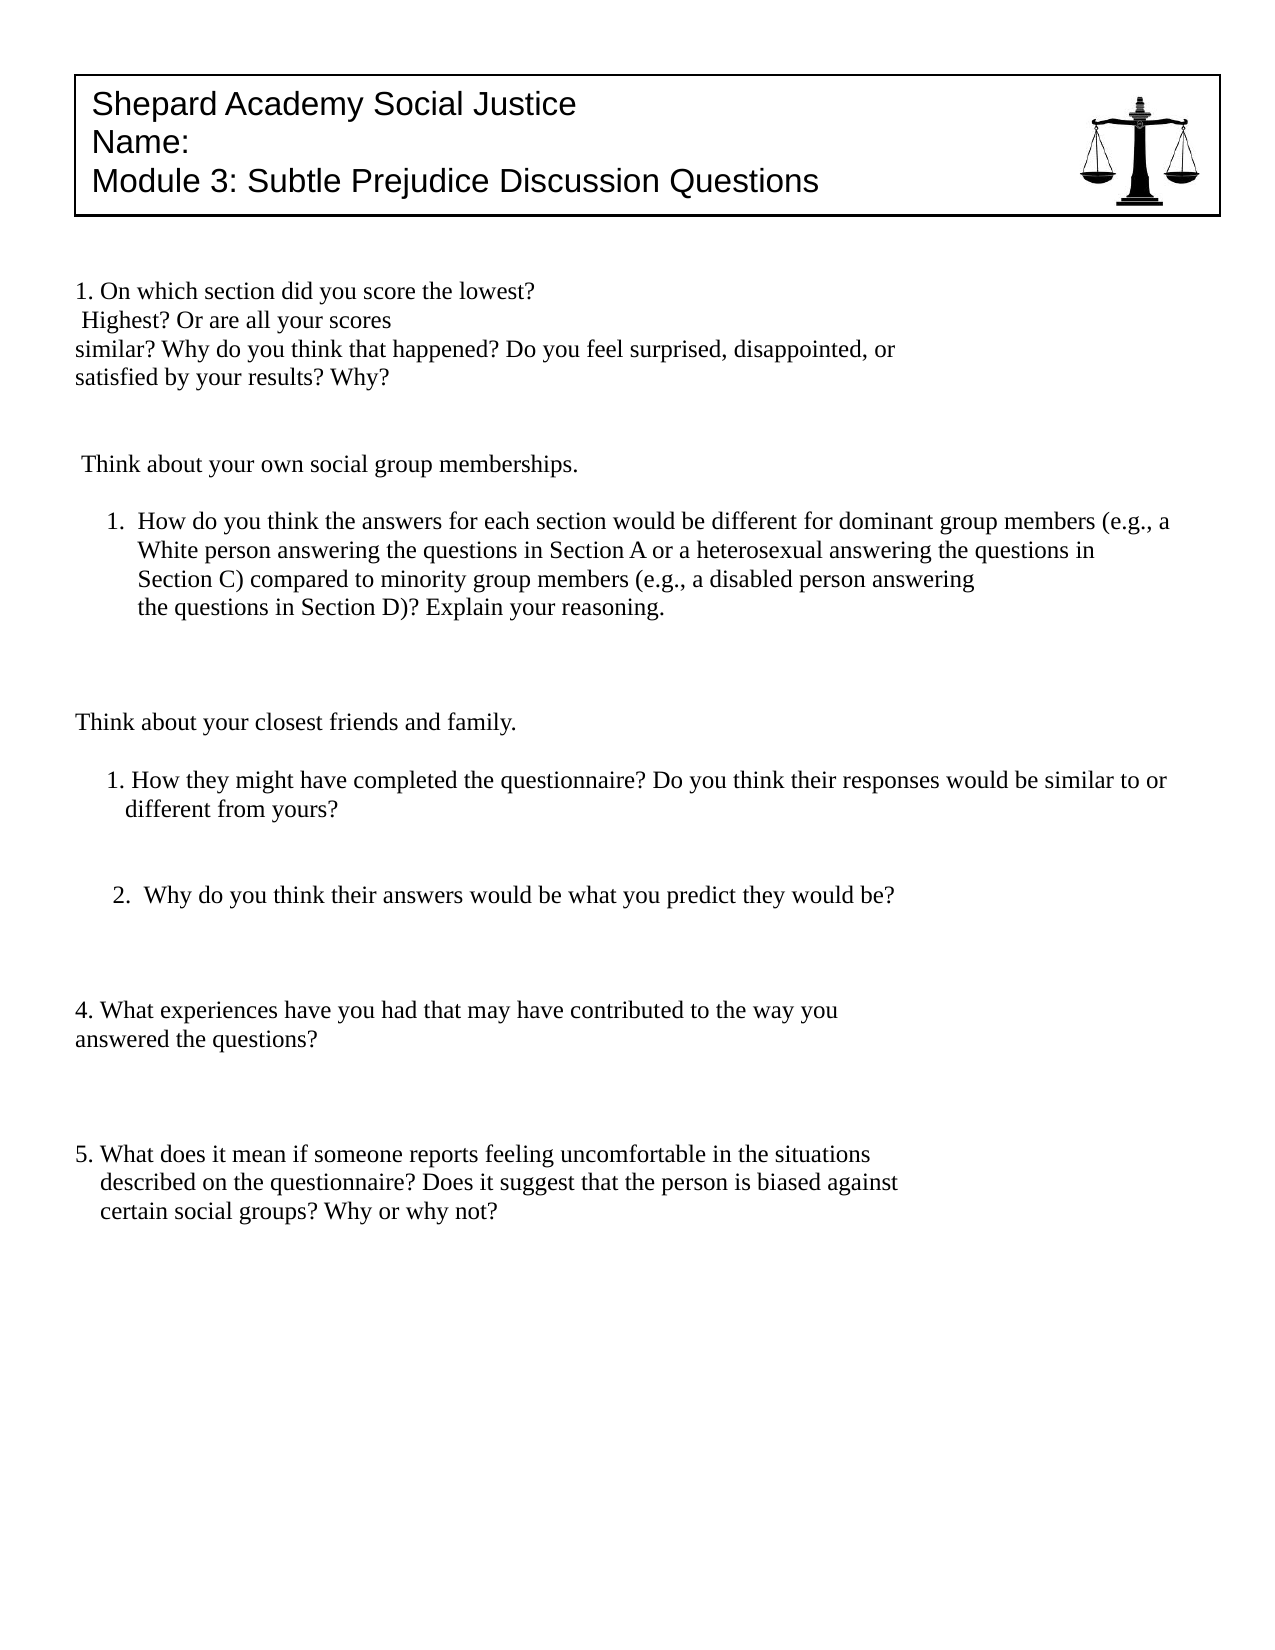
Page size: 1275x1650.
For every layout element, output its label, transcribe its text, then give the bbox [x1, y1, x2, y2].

text 2. Why do you think their answers would be what you predict they would be? [75, 880, 1200, 909]
text answered the questions? [75, 1024, 1200, 1052]
text 1. How they might have completed the questionnaire? Do you think their responses would be similar to or [75, 765, 1200, 794]
text Section C) compared to minority group members (e.g., a disabled person answering [75, 564, 1200, 592]
text Think about your own social group memberships. [75, 449, 1200, 477]
text the questions in Section D)? Explain your reasoning. [75, 592, 1200, 621]
text Module 3: Subtle Prejudice Discussion Questions [91, 161, 1078, 199]
text Highest? Or are all your scores [75, 305, 1200, 334]
text Think about your closest friends and family. [75, 707, 1200, 736]
text different from yours? [75, 794, 1200, 822]
text described on the questionnaire? Does it suggest that the person is biased against [75, 1167, 1200, 1196]
text White person answering the questions in Section A or a heterosexual answering the questions in [75, 535, 1200, 564]
text satisfied by your results? Why? [75, 362, 1200, 391]
text certain social groups? Why or why not? [75, 1196, 1200, 1225]
text 5. What does it mean if someone reports feeling uncomfortable in the situations [75, 1139, 1200, 1167]
text 1. How do you think the answers for each section would be different for dominant group members (e.g., a [75, 506, 1200, 535]
picture [1079, 95, 1200, 206]
text Name: [91, 122, 1078, 161]
text Shepard Academy Social Justice [91, 84, 1203, 122]
text 4. What experiences have you had that may have contributed to the way you [75, 995, 1200, 1024]
text similar? Why do you think that happened? Do you feel surprised, disappointed, or [75, 334, 1200, 362]
text 1. On which section did you score the lowest? [75, 276, 1200, 305]
